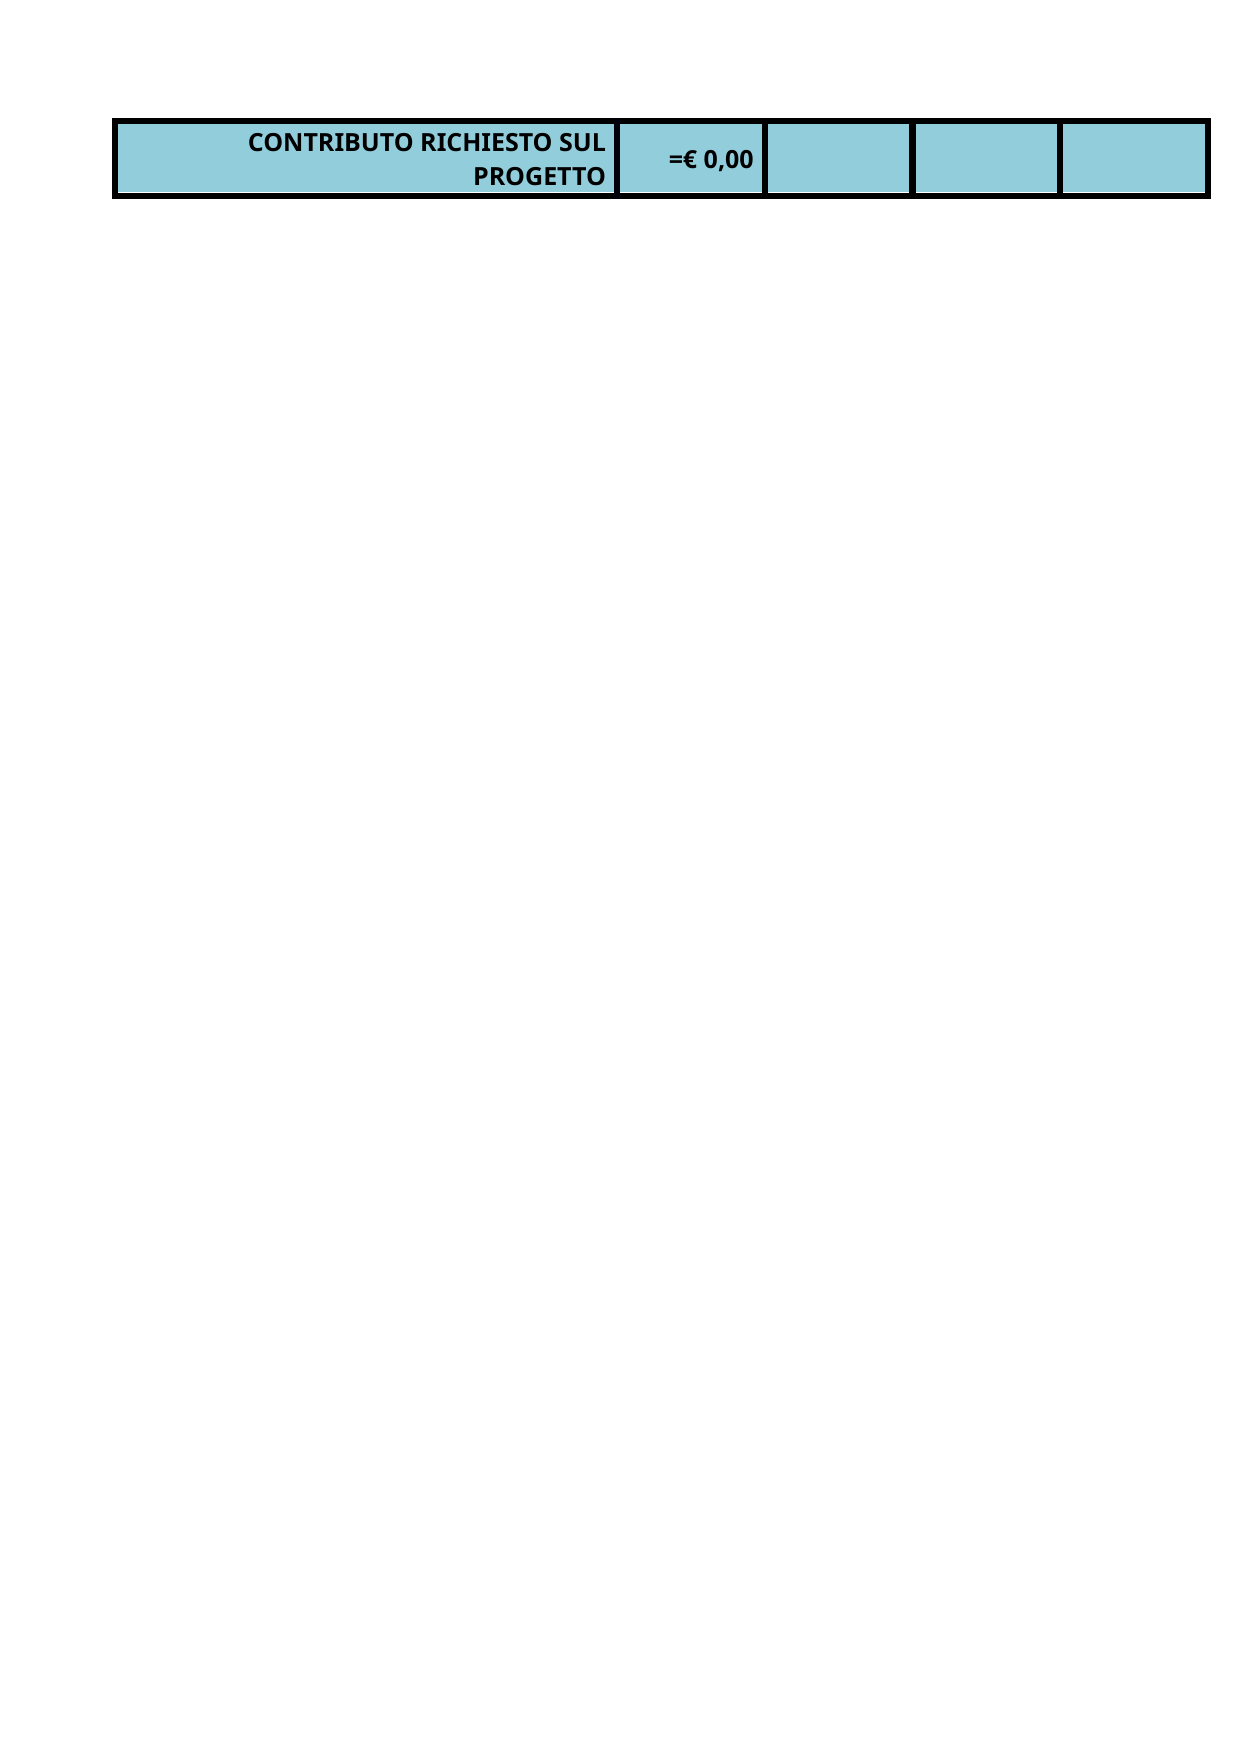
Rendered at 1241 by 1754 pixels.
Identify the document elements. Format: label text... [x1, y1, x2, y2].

table_cell [768, 124, 909, 192]
table_cell CONTRIBUTO RICHIESTO SUL PROGETTO [118, 124, 614, 192]
table_cell =€ 0,00 [620, 124, 762, 192]
table_cell [1063, 124, 1205, 192]
table_cell [916, 124, 1057, 192]
